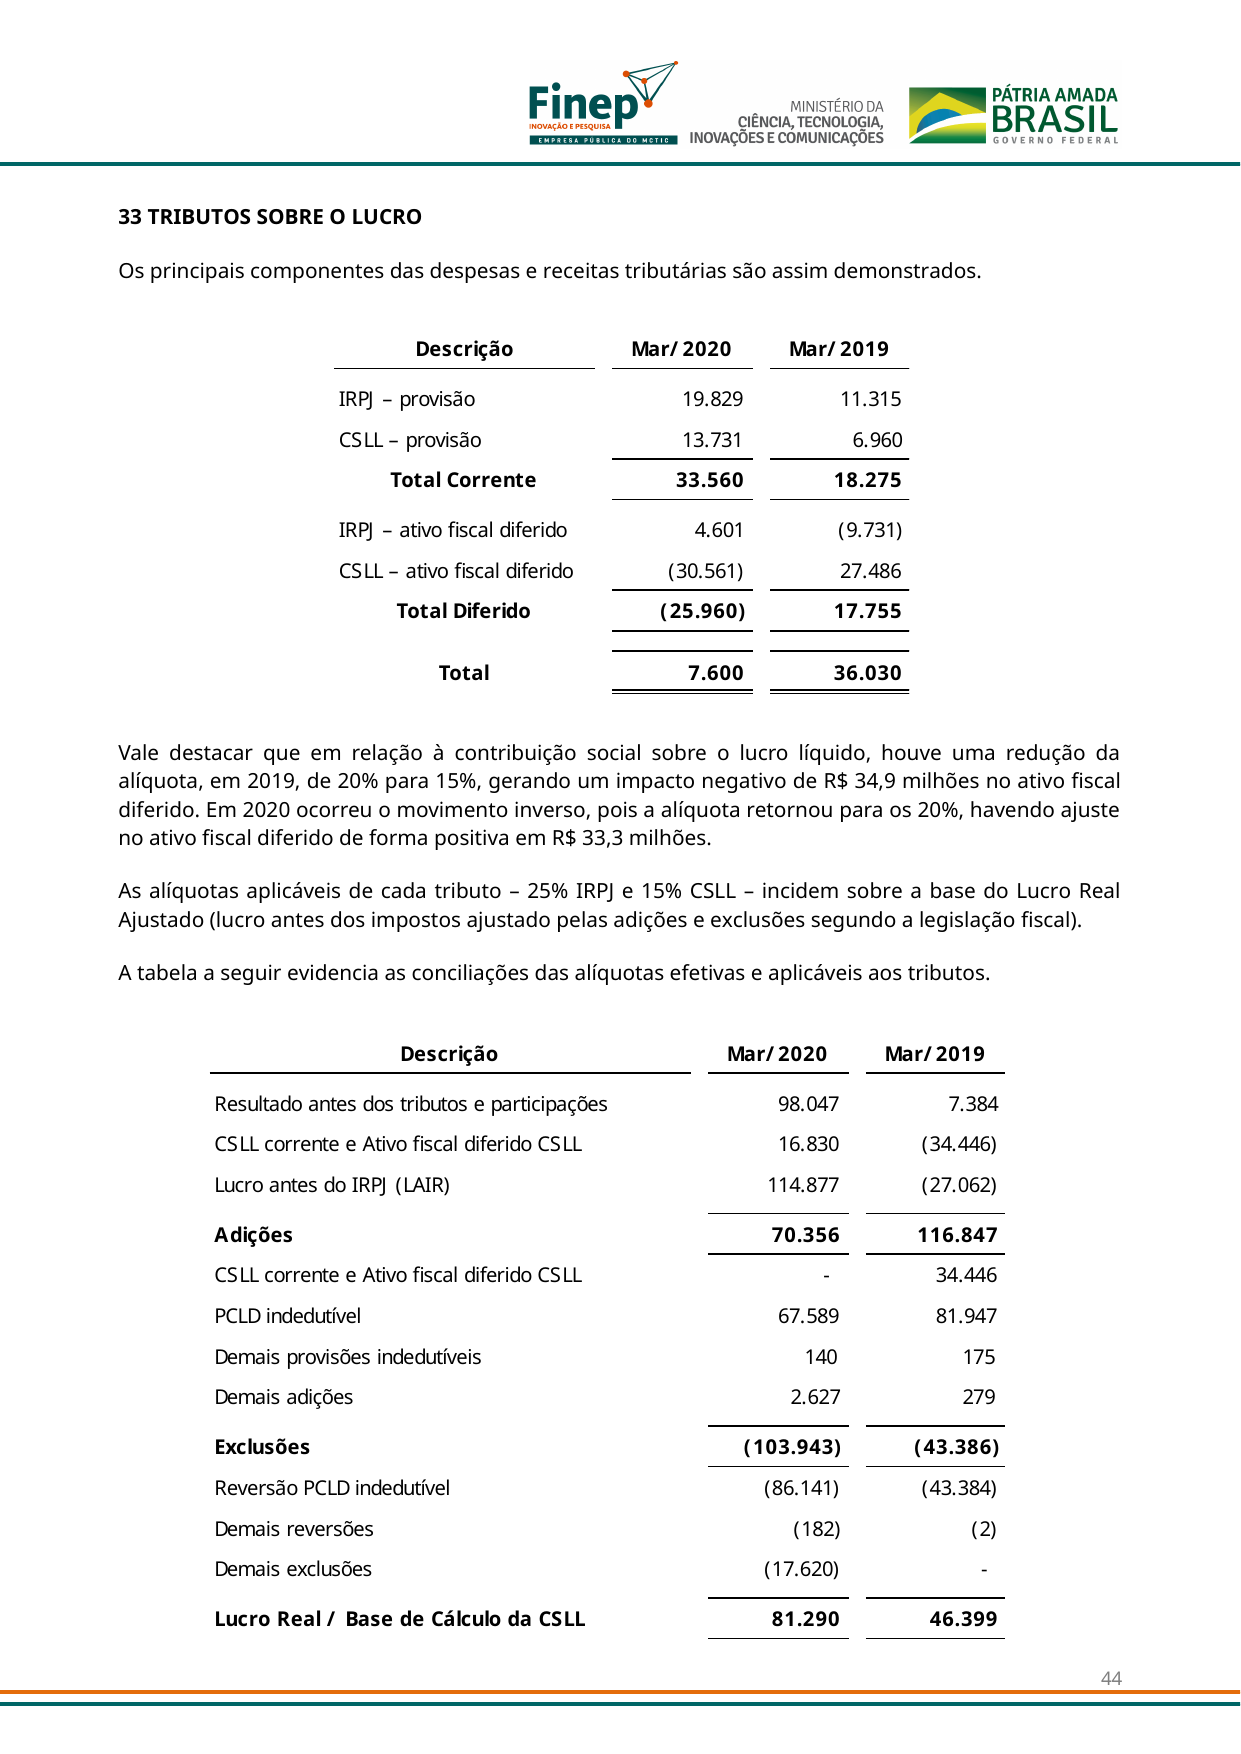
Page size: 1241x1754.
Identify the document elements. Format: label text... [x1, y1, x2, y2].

text As alíquotas aplicáveis de cada tributo – 25% IRPJ e 15% CSLL – incidem sobre a base do Lucro Real Ajustado (lucro antes dos impostos ajustado pelas adições e exclusões segundo a legislação fiscal). [118, 877, 1122, 933]
text Vale destacar que em relação à contribuição social sobre o lucro líquido, houve uma redução da alíquota, em 2019, de 20% para 15%, gerando um impacto negativo de R$ 34,9 milhões no ativo fiscal diferido. Em 2020 ocorreu o movimento inverso, pois a alíquota retornou para os 20%, havendo ajuste no ativo fiscal diferido de forma positiva em R$ 33,3 milhões. [118, 738, 1122, 852]
text Os principais componentes das despesas e receitas tributárias são assim demonstrados. [118, 256, 1122, 284]
text A tabela a seguir evidencia as conciliações das alíquotas efetivas e aplicáveis aos tributos. [118, 958, 1122, 987]
subtitle 33 TRIBUTOS SOBRE O LUCRO [118, 202, 1122, 231]
picture [529, 60, 1123, 149]
